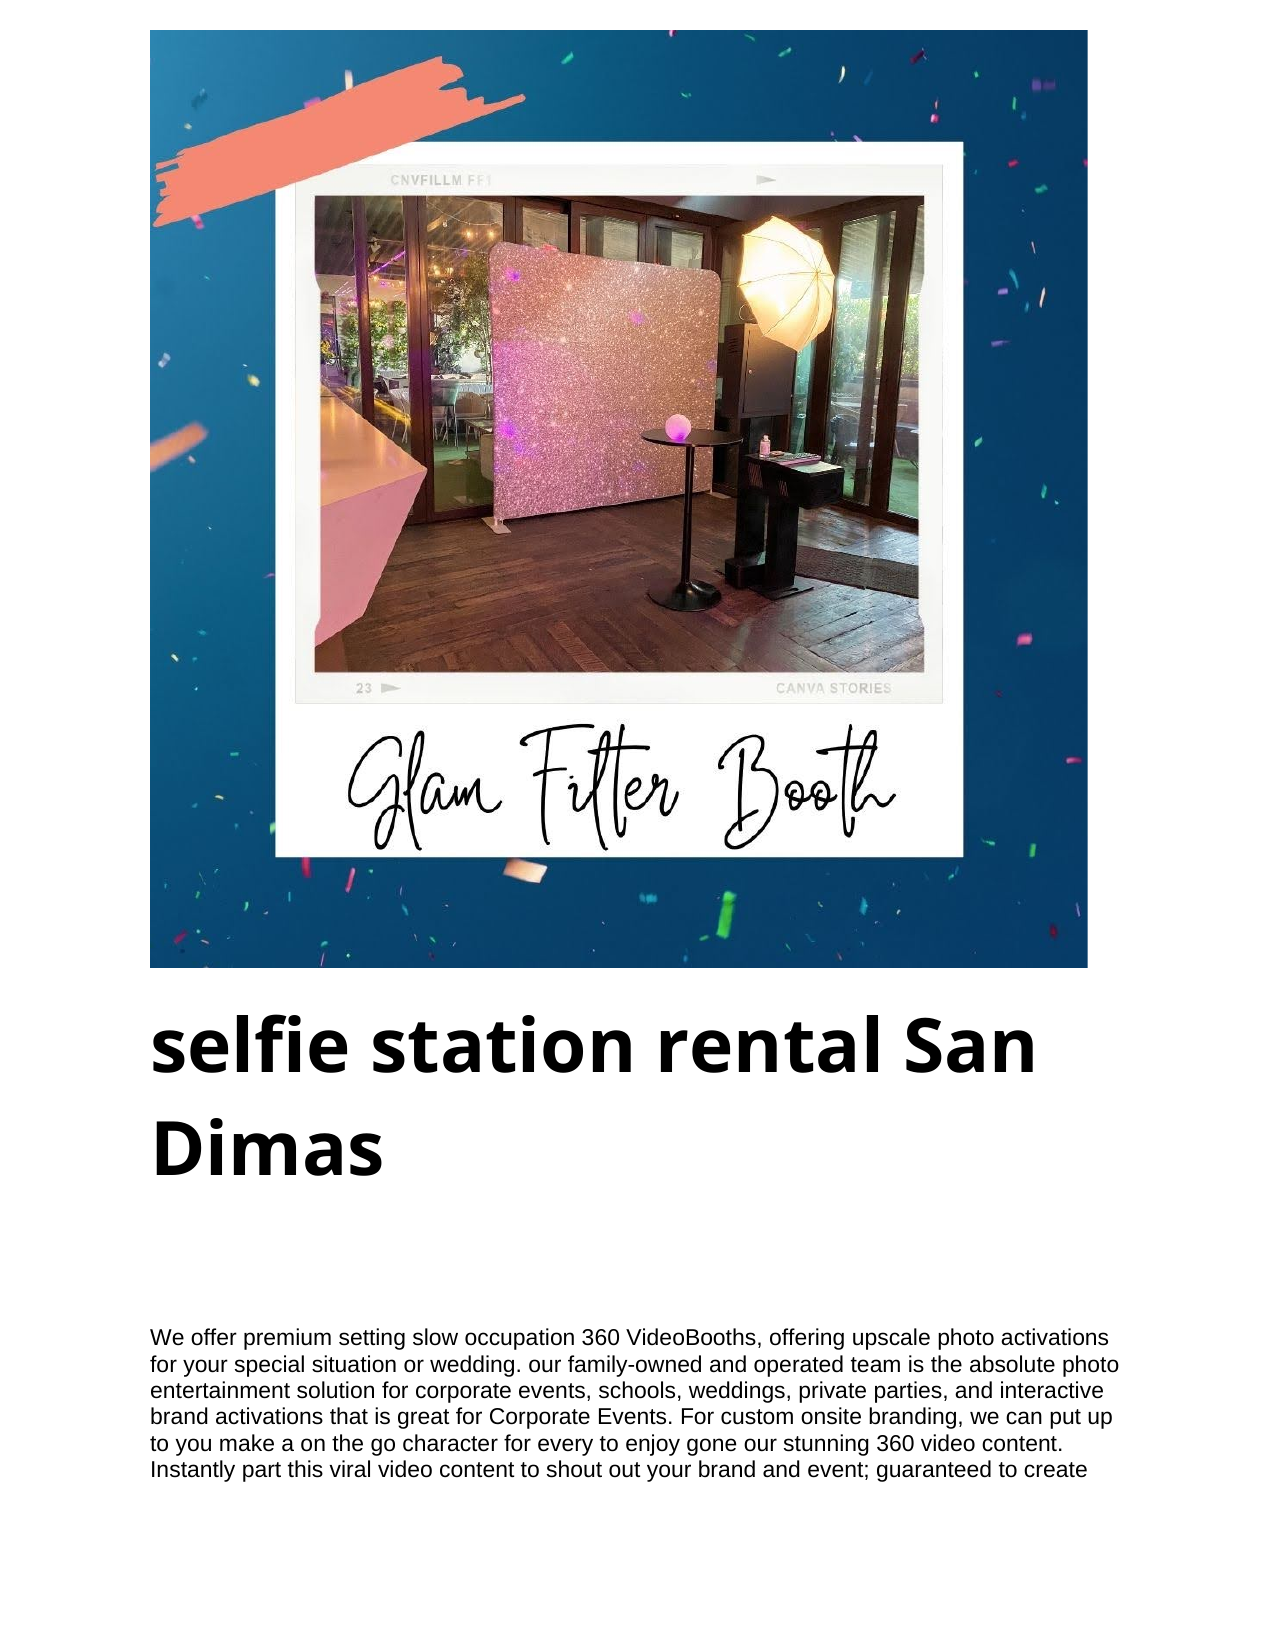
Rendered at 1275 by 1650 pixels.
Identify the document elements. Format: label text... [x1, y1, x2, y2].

text We offer premium setting slow occupation 360 VideoBooths, offering upscale photo activations for your special situation or wedding. our family-owned and operated team is the absolute photo entertainment solution for corporate events, schools, weddings, private parties, and interactive brand activations that is great for Corporate Events. For custom onsite branding, we can put up to you make a on the go character for every to enjoy gone our stunning 360 video content. Instantly part this viral video content to shout out your brand and event; guaranteed to create [150, 1324, 1125, 1482]
picture [150, 30, 1088, 968]
subtitle selfie station rental San Dimas [150, 993, 1125, 1197]
